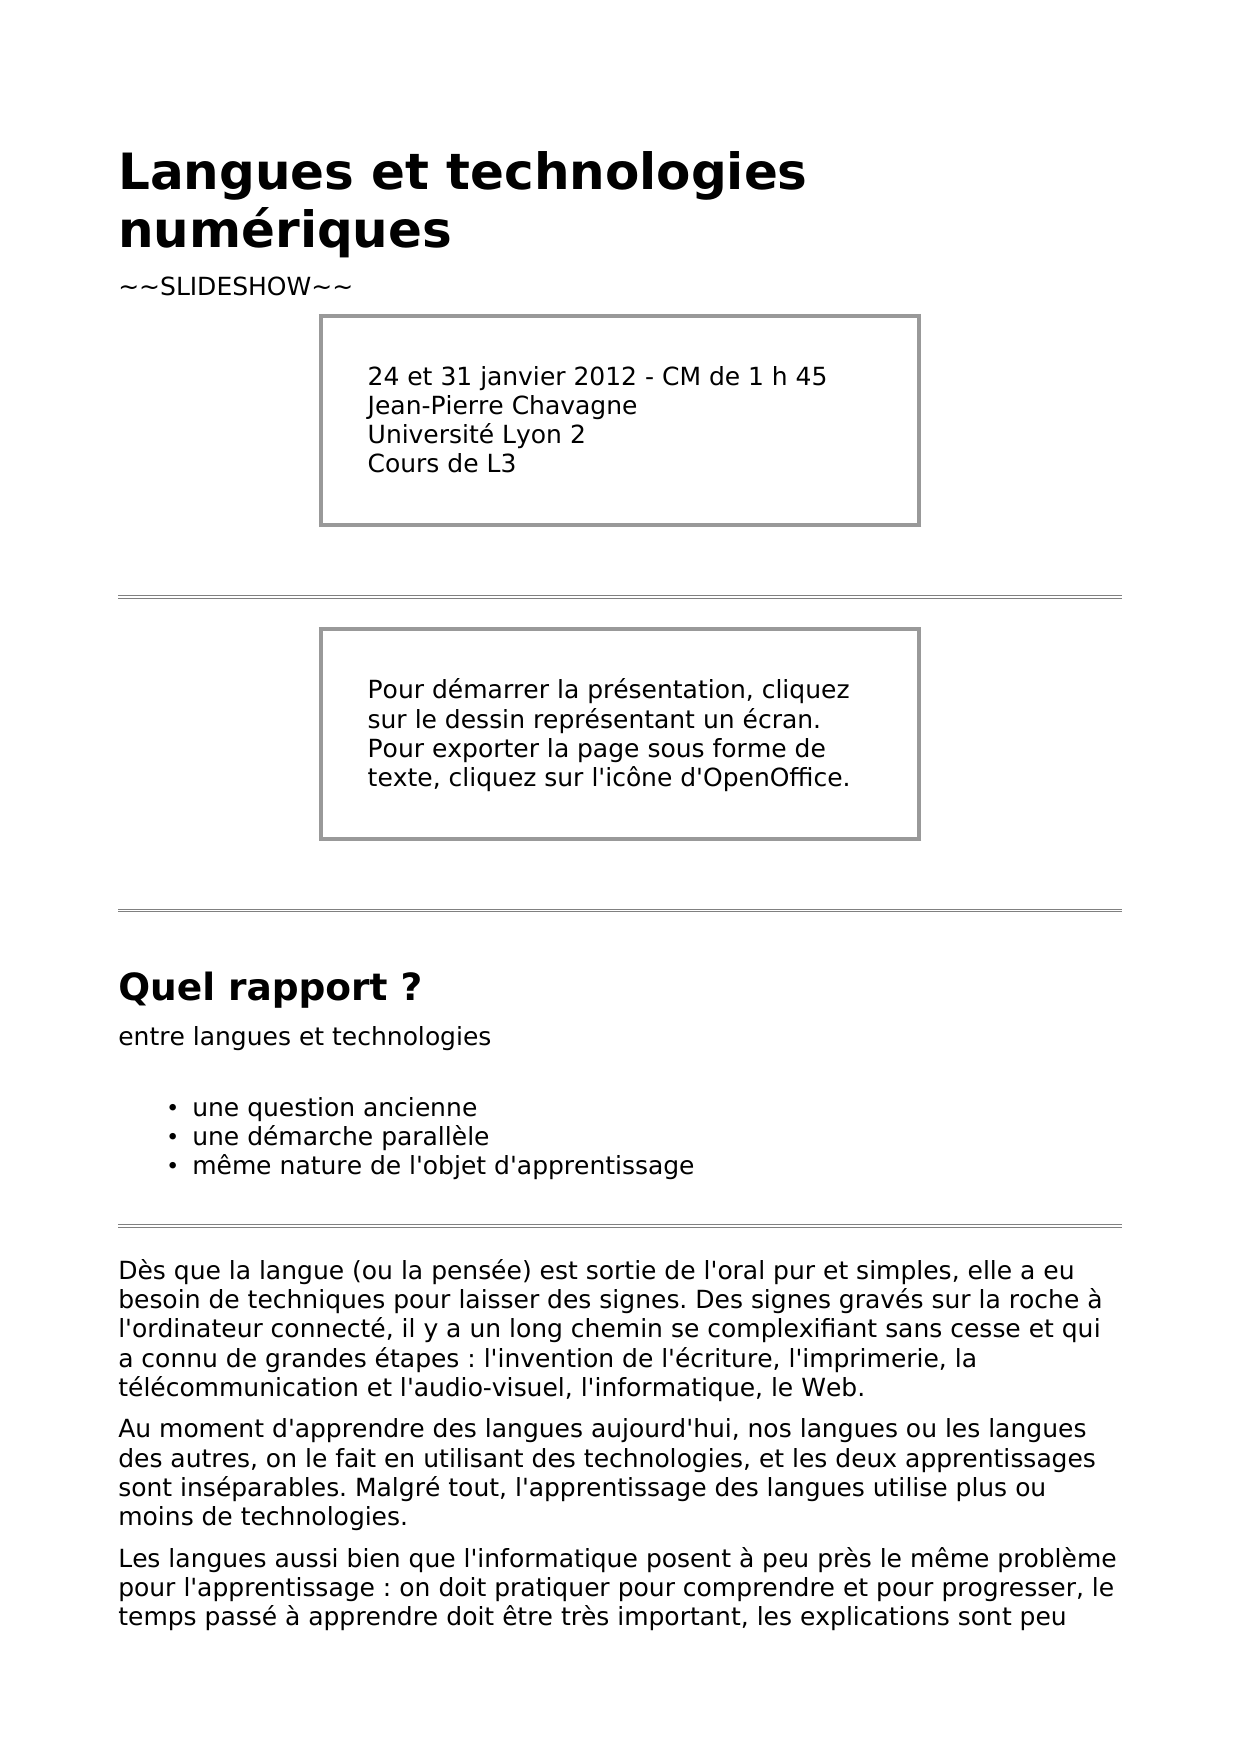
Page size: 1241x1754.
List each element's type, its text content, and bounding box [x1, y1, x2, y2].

list même nature de l'objet d'apprentissage [177, 1151, 1122, 1180]
subtitle Langues et technologies numériques [118, 143, 1122, 259]
table_header 24 et 31 janvier 2012 - CM de 1 h 45 Jean-Pierre Chavagne Université Lyon 2 Cours de L3 [332, 327, 908, 514]
subtitle Quel rapport ? [118, 966, 1122, 1009]
text ~~SLIDESHOW~~ [118, 272, 1122, 301]
list une démarche parallèle [177, 1122, 1122, 1151]
text entre langues et technologies [118, 1022, 1122, 1051]
text Dès que la langue (ou la pensée) est sortie de l'oral pur et simples, elle a eu besoin de techniques pour laisser des signes. Des signes gravés sur la roche à l'ordinateur connecté, il y a un long chemin se complexifiant sans cesse et qui a connu de grandes étapes : l'invention de l'écriture, l'imprimerie, la télécommunication et l'audio-visuel, l'informatique, le Web. [118, 1256, 1122, 1402]
list une question ancienne [177, 1093, 1122, 1122]
text Les langues aussi bien que l'informatique posent à peu près le même problème pour l'apprentissage : on doit pratiquer pour comprendre et pour progresser, le temps passé à apprendre doit être très important, les explications sont peu [118, 1544, 1122, 1631]
table_header Pour démarrer la présentation, cliquez sur le dessin représentant un écran. Pour exporter la page sous forme de texte, cliquez sur l'icône d'OpenOffice. [332, 640, 908, 828]
text Au moment d'apprendre des langues aujourd'hui, nos langues ou les langues des autres, on le fait en utilisant des technologies, et les deux apprentissages sont inséparables. Malgré tout, l'apprentissage des langues utilise plus ou moins de technologies. [118, 1414, 1122, 1531]
